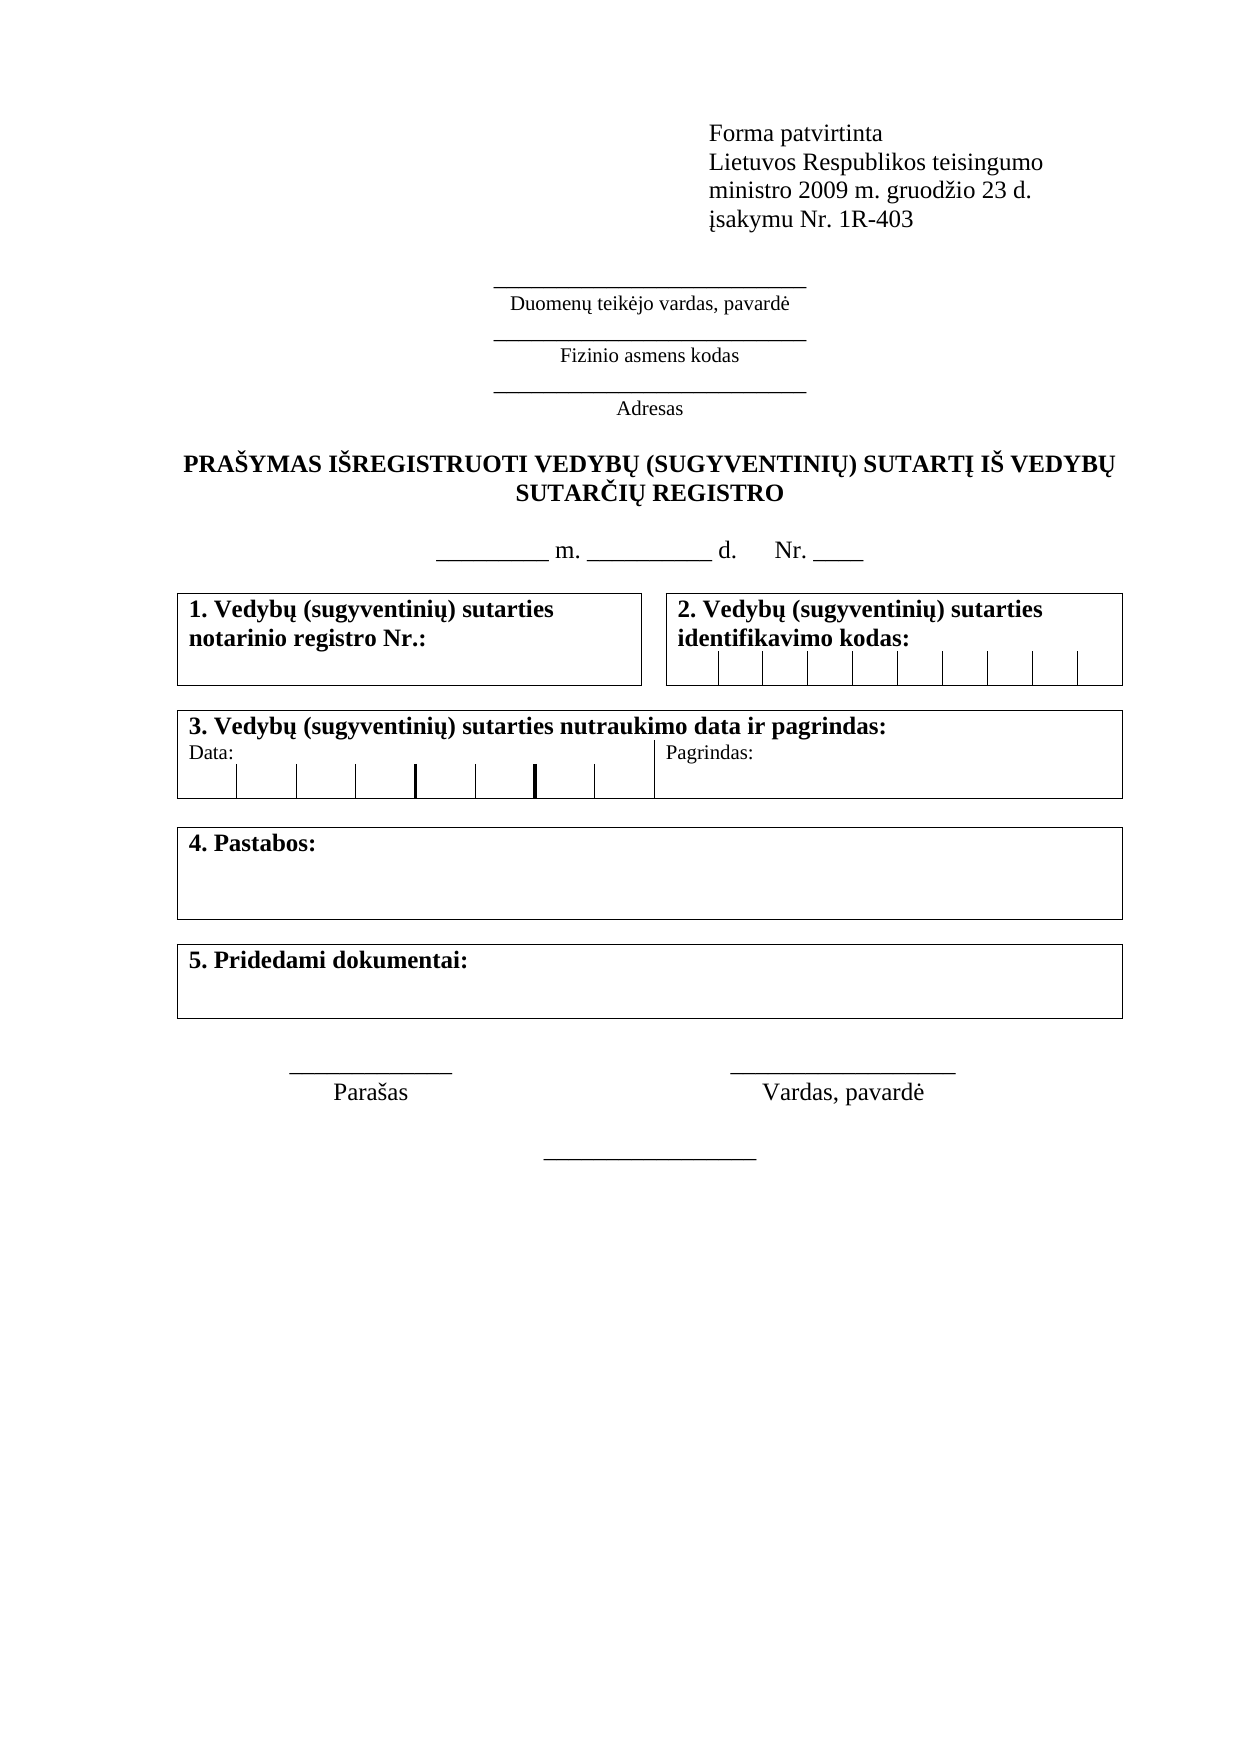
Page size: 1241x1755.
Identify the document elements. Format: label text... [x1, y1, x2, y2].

table_header [642, 593, 666, 685]
text _________________________ [177, 367, 1122, 396]
table_cell [595, 764, 654, 797]
table_cell [763, 651, 807, 685]
table_cell [297, 764, 355, 797]
text ministro 2009 m. gruodžio 23 d. [177, 176, 1122, 204]
table_cell [237, 764, 296, 797]
table_cell [898, 651, 942, 685]
table_cell [943, 651, 987, 685]
table_cell [719, 651, 762, 685]
table_cell Pagrindas: [655, 740, 1122, 764]
table_cell Data: [178, 740, 654, 764]
table_cell [178, 764, 236, 797]
table_header 5. Pridedami dokumentai: [178, 945, 1122, 1018]
table_header _____________ Parašas [177, 1048, 564, 1105]
table_cell [1033, 651, 1077, 685]
table_cell [537, 764, 594, 797]
table_cell [655, 764, 1122, 797]
table_cell [476, 764, 533, 797]
table_header 3. Vedybų (sugyventinių) sutarties nutraukimo data ir pagrindas: [178, 711, 1122, 740]
text Duomenų teikėjo vardas, pavardė [177, 291, 1122, 315]
text Fizinio asmens kodas [177, 343, 1122, 367]
table_header 4. Pastabos: [178, 828, 1122, 919]
table_cell [988, 651, 1032, 685]
table_cell [178, 651, 641, 685]
table_header 1. Vedybų (sugyventinių) sutarties notarinio registro Nr.: [178, 594, 641, 651]
text _________________ [177, 1134, 1122, 1163]
text Adresas [177, 396, 1122, 420]
table_header __________________ Vardas, pavardė [564, 1048, 1122, 1105]
text _________ m. __________ d. Nr. ____ [177, 535, 1122, 564]
table_cell [1078, 651, 1122, 685]
table_cell [853, 651, 897, 685]
text _________________________ [177, 262, 1122, 291]
text Lietuvos Respublikos teisingumo [177, 147, 1122, 176]
text įsakymu Nr. 1R-403 [177, 204, 1122, 233]
table_cell [808, 651, 852, 685]
text PRAŠYMAS IŠREGISTRUOTI VEDYBŲ (SUGYVENTINIŲ) SUTARTĮ IŠ VEDYBŲ SUTARČIŲ REGISTRO [177, 449, 1122, 507]
text Forma patvirtinta [177, 118, 1122, 147]
table_cell [417, 764, 475, 797]
table_cell [667, 651, 718, 685]
text _________________________ [177, 315, 1122, 343]
table_header 2. Vedybų (sugyventinių) sutarties identifikavimo kodas: [667, 594, 1122, 651]
table_cell [356, 764, 414, 797]
